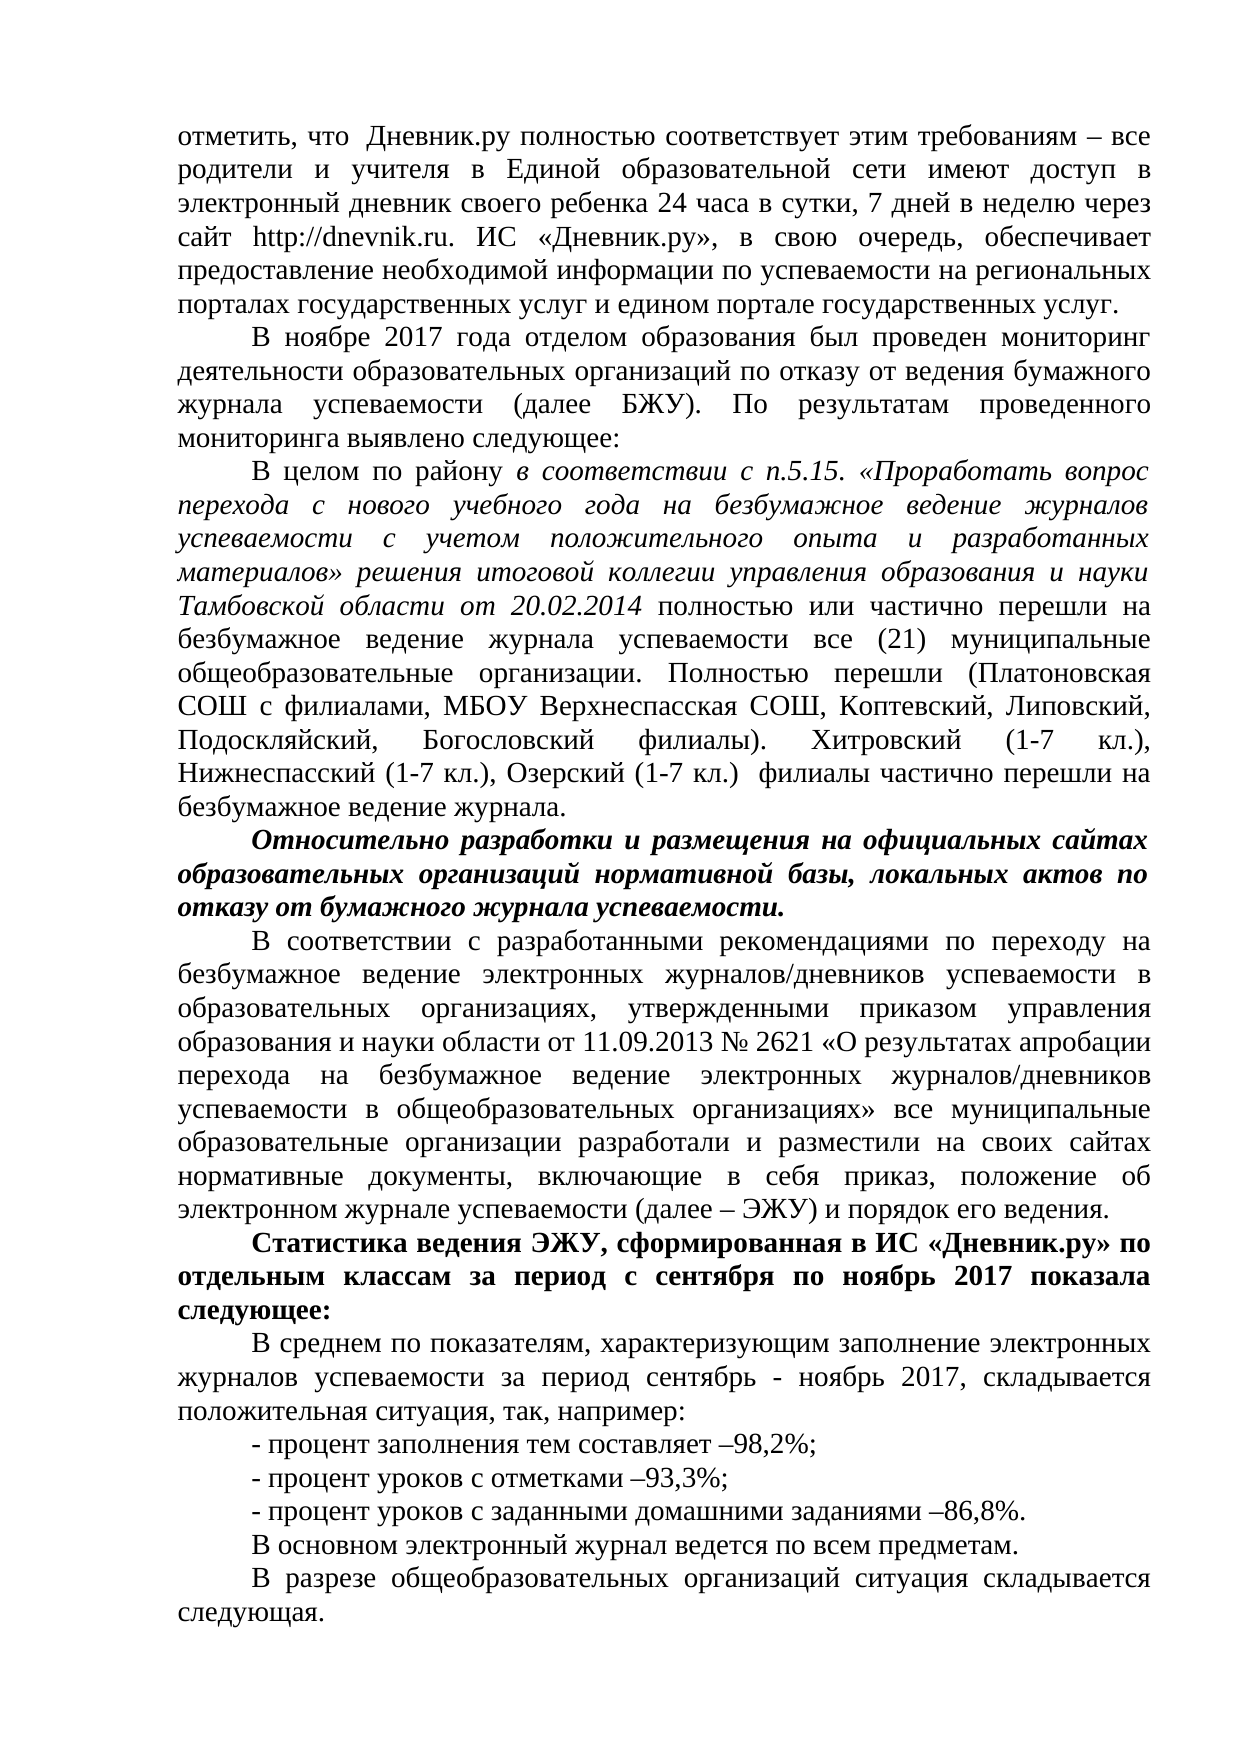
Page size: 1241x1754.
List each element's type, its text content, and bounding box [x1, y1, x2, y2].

text В основном электронный журнал ведется по всем предметам. [177, 1527, 1152, 1560]
text Относительно разработки и размещения на официальных сайтах образовательных организаций нормативной базы, локальных актов по отказу от бумажного журнала успеваемости. [177, 822, 1152, 923]
text отметить, что Дневник.ру полностью соответствует этим требованиям – все родители и учителя в Единой образовательной сети имеют доступ в электронный дневник своего ребенка 24 часа в сутки, 7 дней в неделю через сайт http://dnevnik.ru. ИС «Дневник.ру», в свою очередь, обеспечивает предоставление необходимой информации по успеваемости на региональных порталах государственных услуг и едином портале государственных услуг. [177, 118, 1152, 319]
text - процент уроков с заданными домашними заданиями –86,8%. [177, 1493, 1152, 1527]
text Статистика ведения ЭЖУ, сформированная в ИС «Дневник.ру» по отдельным классам за период с сентября по ноябрь 2017 показала следующее: [177, 1225, 1152, 1326]
text В разрезе общеобразовательных организаций ситуация складывается следующая. [177, 1560, 1152, 1627]
text В соответствии с разработанными рекомендациями по переходу на безбумажное ведение электронных журналов/дневников успеваемости в образовательных организациях, утвержденными приказом управления образования и науки области от 11.09.2013 № 2621 «О результатах апробации перехода на безбумажное ведение электронных журналов/дневников успеваемости в общеобразовательных организациях» все муниципальные образовательные организации разработали и разместили на своих сайтах нормативные документы, включающие в себя приказ, положение об электронном журнале успеваемости (далее – ЭЖУ) и порядок его ведения. [177, 923, 1152, 1225]
text В целом по району в соответствии с п.5.15. «Проработать вопрос перехода с нового учебного года на безбумажное ведение журналов успеваемости с учетом положительного опыта и разработанных материалов» решения итоговой коллегии управления образования и науки Тамбовской области от 20.02.2014 полностью или частично перешли на безбумажное ведение журнала успеваемости все (21) муниципальные общеобразовательные организации. Полностью перешли (Платоновская СОШ с филиалами, МБОУ Верхнеспасская СОШ, Коптевский, Липовский, Подоскляйский, Богословский филиалы). Хитровский (1-7 кл.), Нижнеспасский (1-7 кл.), Озерский (1-7 кл.) филиалы частично перешли на безбумажное ведение журнала. [177, 453, 1152, 822]
text В ноябре 2017 года отделом образования был проведен мониторинг деятельности образовательных организаций по отказу от ведения бумажного журнала успеваемости (далее БЖУ). По результатам проведенного мониторинга выявлено следующее: [177, 319, 1152, 453]
text - процент заполнения тем составляет –98,2%; [177, 1426, 1152, 1460]
text - процент уроков с отметками –93,3%; [177, 1460, 1152, 1493]
text В среднем по показателям, характеризующим заполнение электронных журналов успеваемости за период сентябрь - ноябрь 2017, складывается положительная ситуация, так, например: [177, 1326, 1152, 1426]
